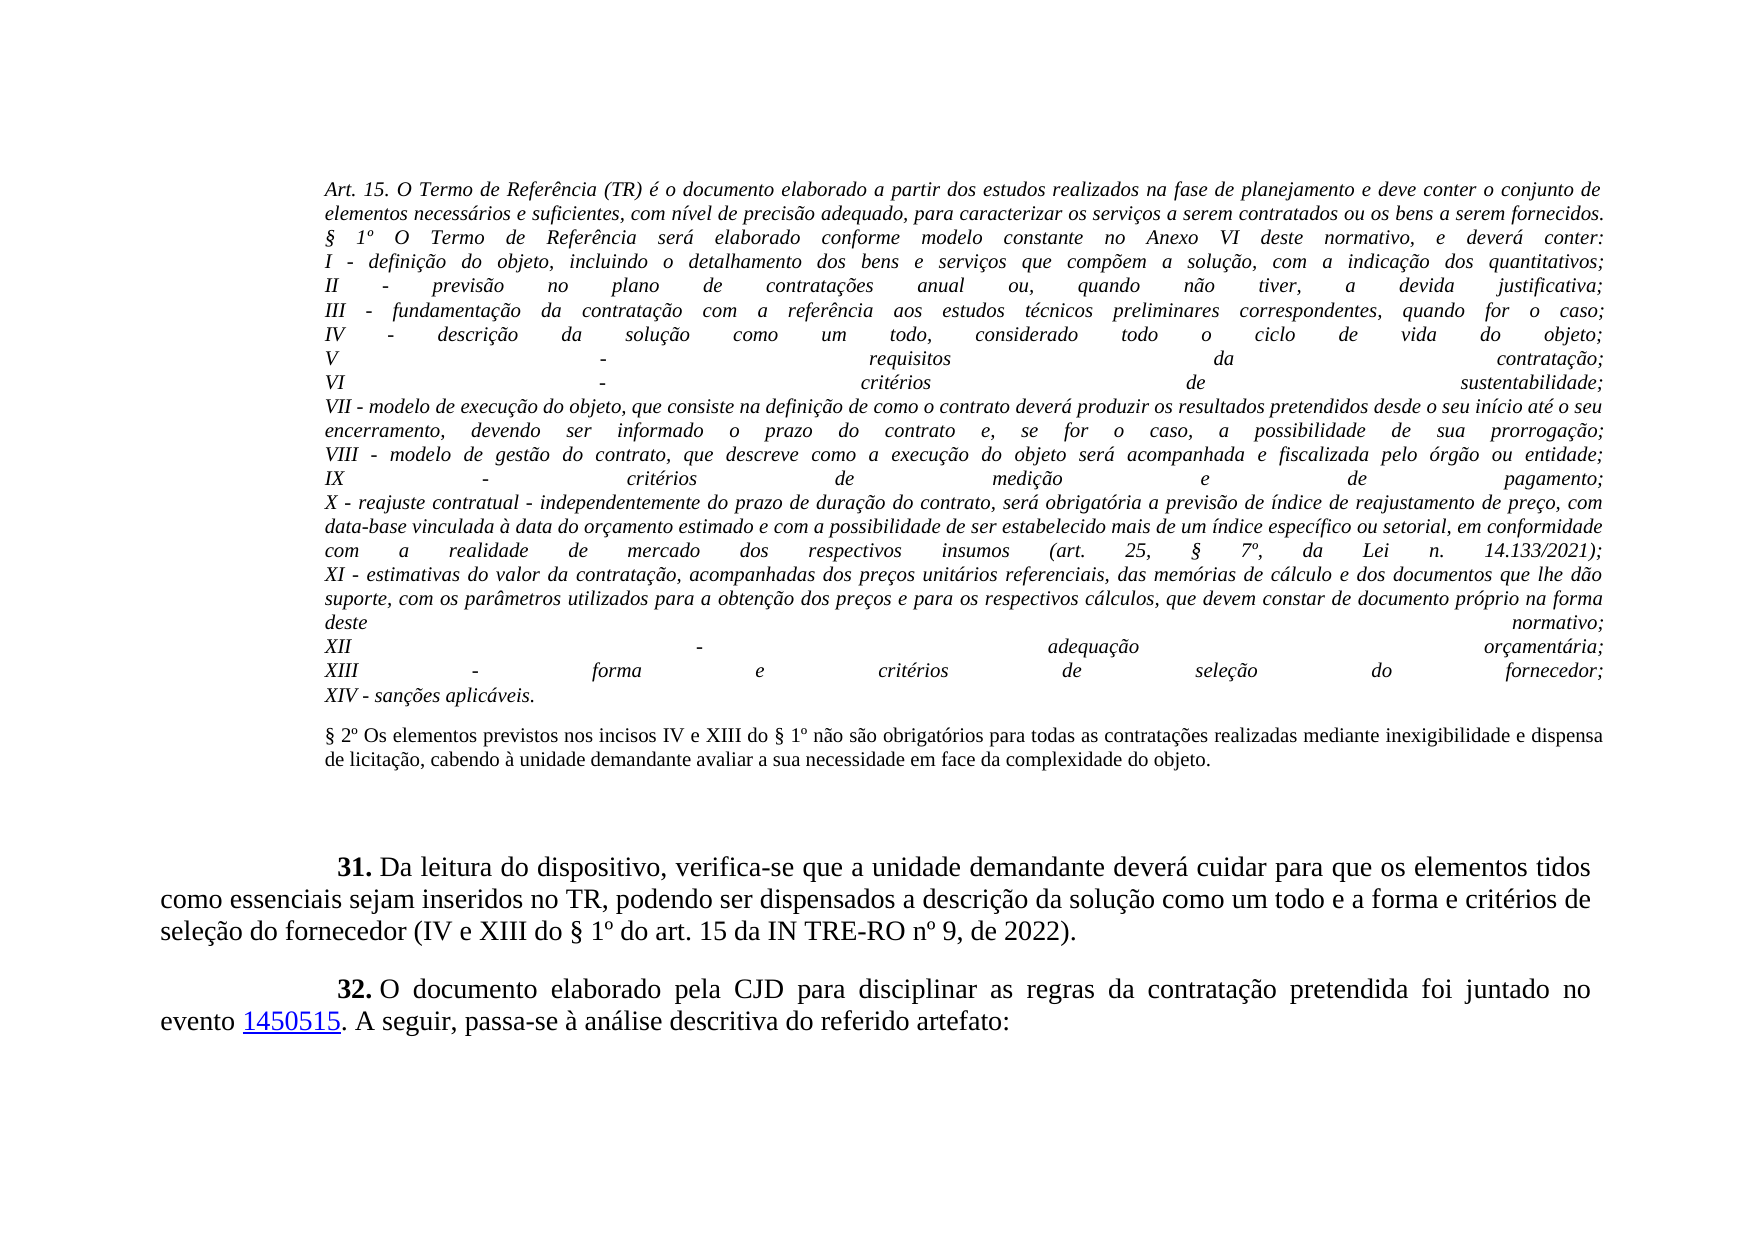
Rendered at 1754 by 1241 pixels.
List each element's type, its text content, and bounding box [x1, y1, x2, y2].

text 31. Da leitura do dispositivo, verifica-se que a unidade demandante deverá cuidar para que os elementos tidos como essenciais sejam inseridos no TR, podendo ser dispensados a descrição da solução como um todo e a forma e critérios de seleção do fornecedor (IV e XIII do § 1º do art. 15 da IN TRE-RO nº 9, de 2022). [160, 849, 1594, 947]
text 32. O documento elaborado pela CJD para disciplinar as regras da contratação pretendida foi juntado no evento 1450515. A seguir, passa-se à análise descritiva do referido artefato: [160, 972, 1594, 1037]
text § 2º Os elementos previstos nos incisos IV e XIII do § 1º não são obrigatórios para todas as contratações realizadas mediante inexigibilidade e dispensa de licitação, cabendo à unidade demandante avaliar a sua necessidade em face da complexidade do objeto. [324, 723, 1606, 771]
text Art. 15. O Termo de Referência (TR) é o documento elaborado a partir dos estudos realizados na fase de planejamento e deve conter o conjunto de elementos necessários e suficientes, com nível de precisão adequado, para caracterizar os serviços a serem contratados ou os bens a serem fornecidos. § 1º O Termo de Referência será elaborado conforme modelo constante no Anexo VI deste normativo, e deverá conter: I - definição do objeto, incluindo o detalhamento dos bens e serviços que compõem a solução, com a indicação dos quantitativos; II - previsão no plano de contratações anual ou, quando não tiver, a devida justificativa; III - fundamentação da contratação com a referência aos estudos técnicos preliminares correspondentes, quando for o caso; IV - descrição da solução como um todo, considerado todo o ciclo de vida do objeto; V - requisitos da contratação; VI - critérios de sustentabilidade; VII - modelo de execução do objeto, que consiste na definição de como o contrato deverá produzir os resultados pretendidos desde o seu início até o seu encerramento, devendo ser informado o prazo do contrato e, se for o caso, a possibilidade de sua prorrogação; VIII - modelo de gestão do contrato, que descreve como a execução do objeto será acompanhada e fiscalizada pelo órgão ou entidade; IX - critérios de medição e de pagamento; X - reajuste contratual - independentemente do prazo de duração do contrato, será obrigatória a previsão de índice de reajustamento de preço, com data-base vinculada à data do orçamento estimado e com a possibilidade de ser estabelecido mais de um índice específico ou setorial, em conformidade com a realidade de mercado dos respectivos insumos (art. 25, § 7º, da Lei n. 14.133/2021); XI - estimativas do valor da contratação, acompanhadas dos preços unitários referenciais, das memórias de cálculo e dos documentos que lhe dão suporte, com os parâmetros utilizados para a obtenção dos preços e para os respectivos cálculos, que devem constar de documento próprio na forma deste normativo; XII - adequação orçamentária; XIII - forma e critérios de seleção do fornecedor; XIV - sanções aplicáveis. [324, 177, 1606, 707]
